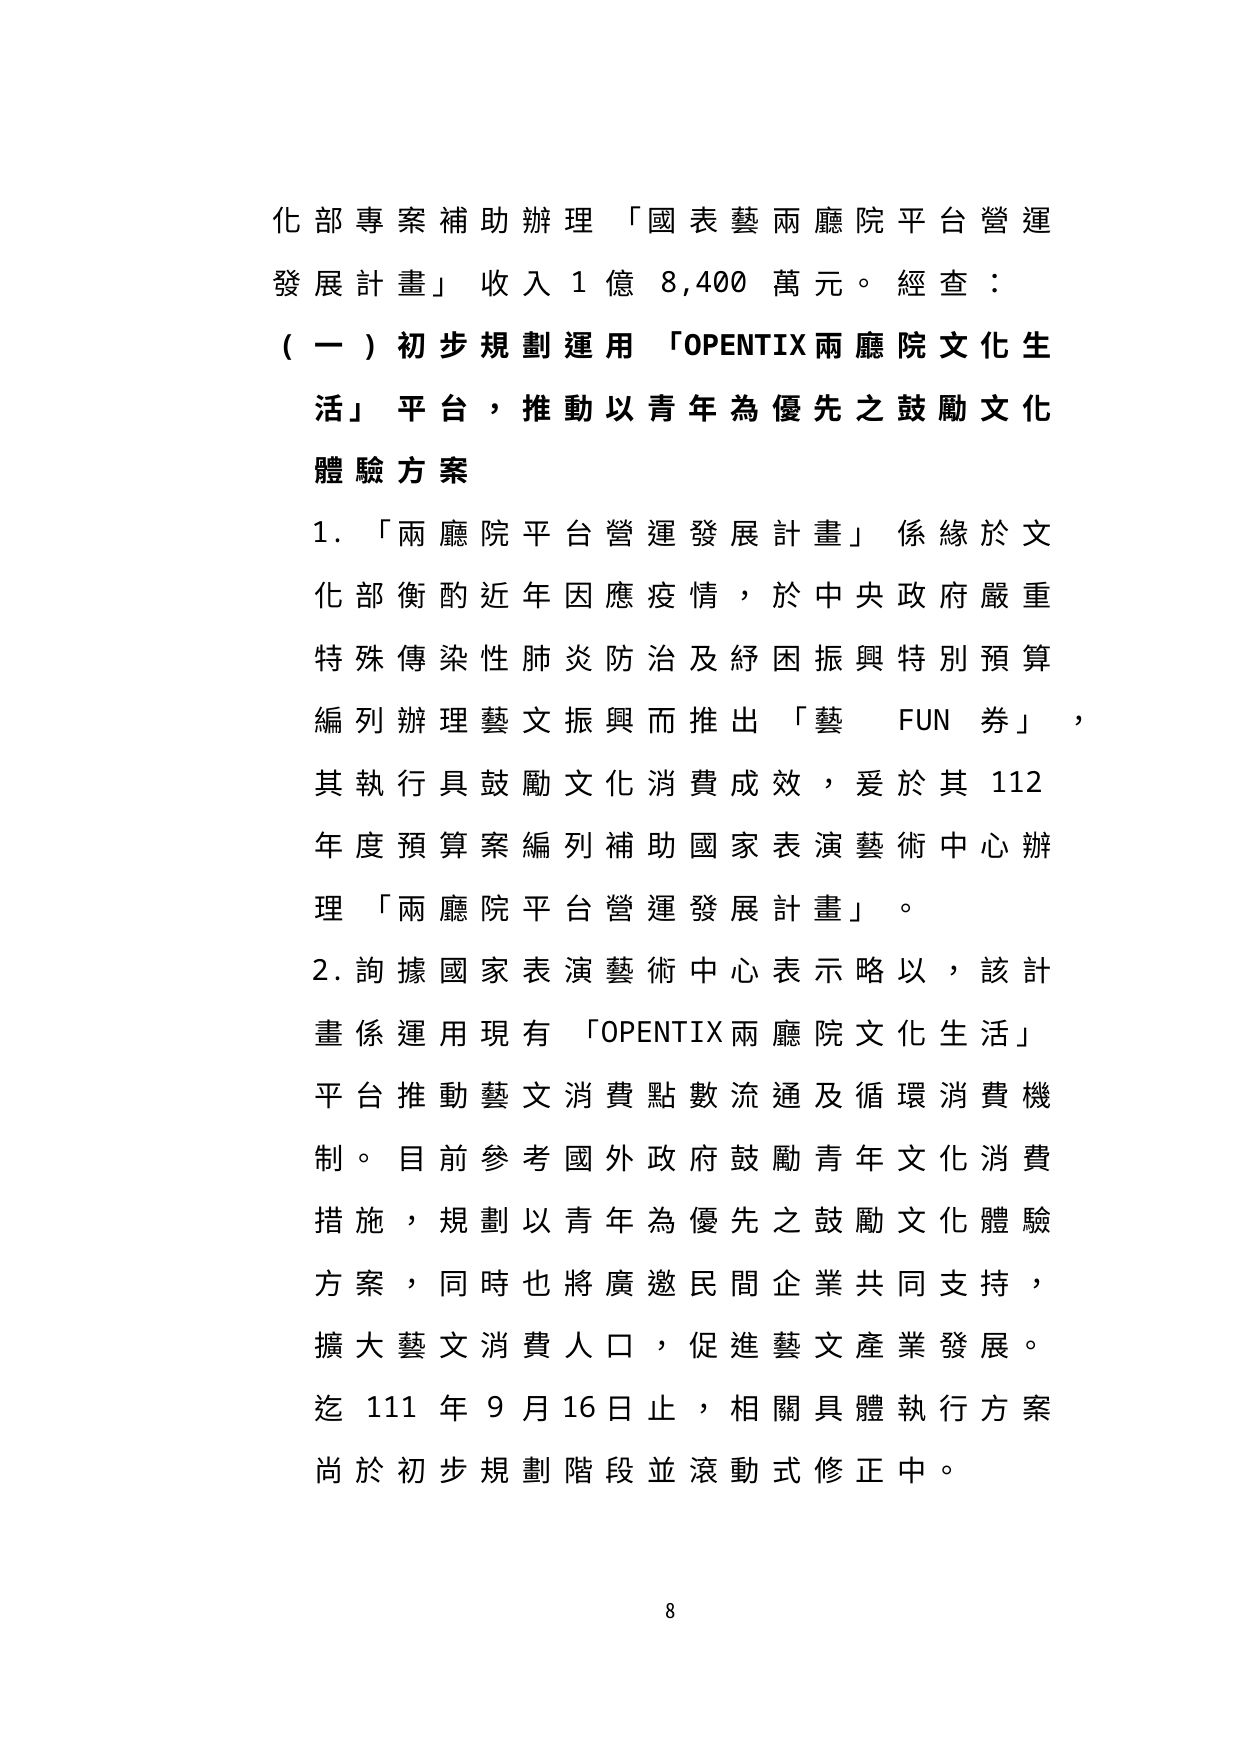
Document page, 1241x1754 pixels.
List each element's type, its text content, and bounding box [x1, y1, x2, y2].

text 化部專案補助辦理「國表藝兩廳院平台營運發展計畫」收入1億8,400萬元。經查： [242, 177, 1058, 302]
text (一)初步規劃運用「OPENTIX兩廳院文化生活」平台，推動以青年為優先之鼓勵文化體驗方案 [242, 302, 1058, 490]
text 2.詢據國家表演藝術中心表示略以，該計畫係運用現有「OPENTIX兩廳院文化生活」平台推動藝文消費點數流通及循環消費機制。目前參考國外政府鼓勵青年文化消費措施，規劃以青年為優先之鼓勵文化體驗方案，同時也將廣邀民間企業共同支持，擴大藝文消費人口，促進藝文產業發展。迄111年9月16日止，相關具體執行方案尚於初步規劃階段並滾動式修正中。 [271, 927, 1058, 1490]
text 1.「兩廳院平台營運發展計畫」係緣於文化部衡酌近年因應疫情，於中央政府嚴重特殊傳染性肺炎防治及紓困振興特別預算編列辦理藝文振興而推出「藝 FUN 券」，其執行具鼓勵文化消費成效，爰於其112年度預算案編列補助國家表演藝術中心辦理「兩廳院平台營運發展計畫」。 [271, 490, 1058, 927]
